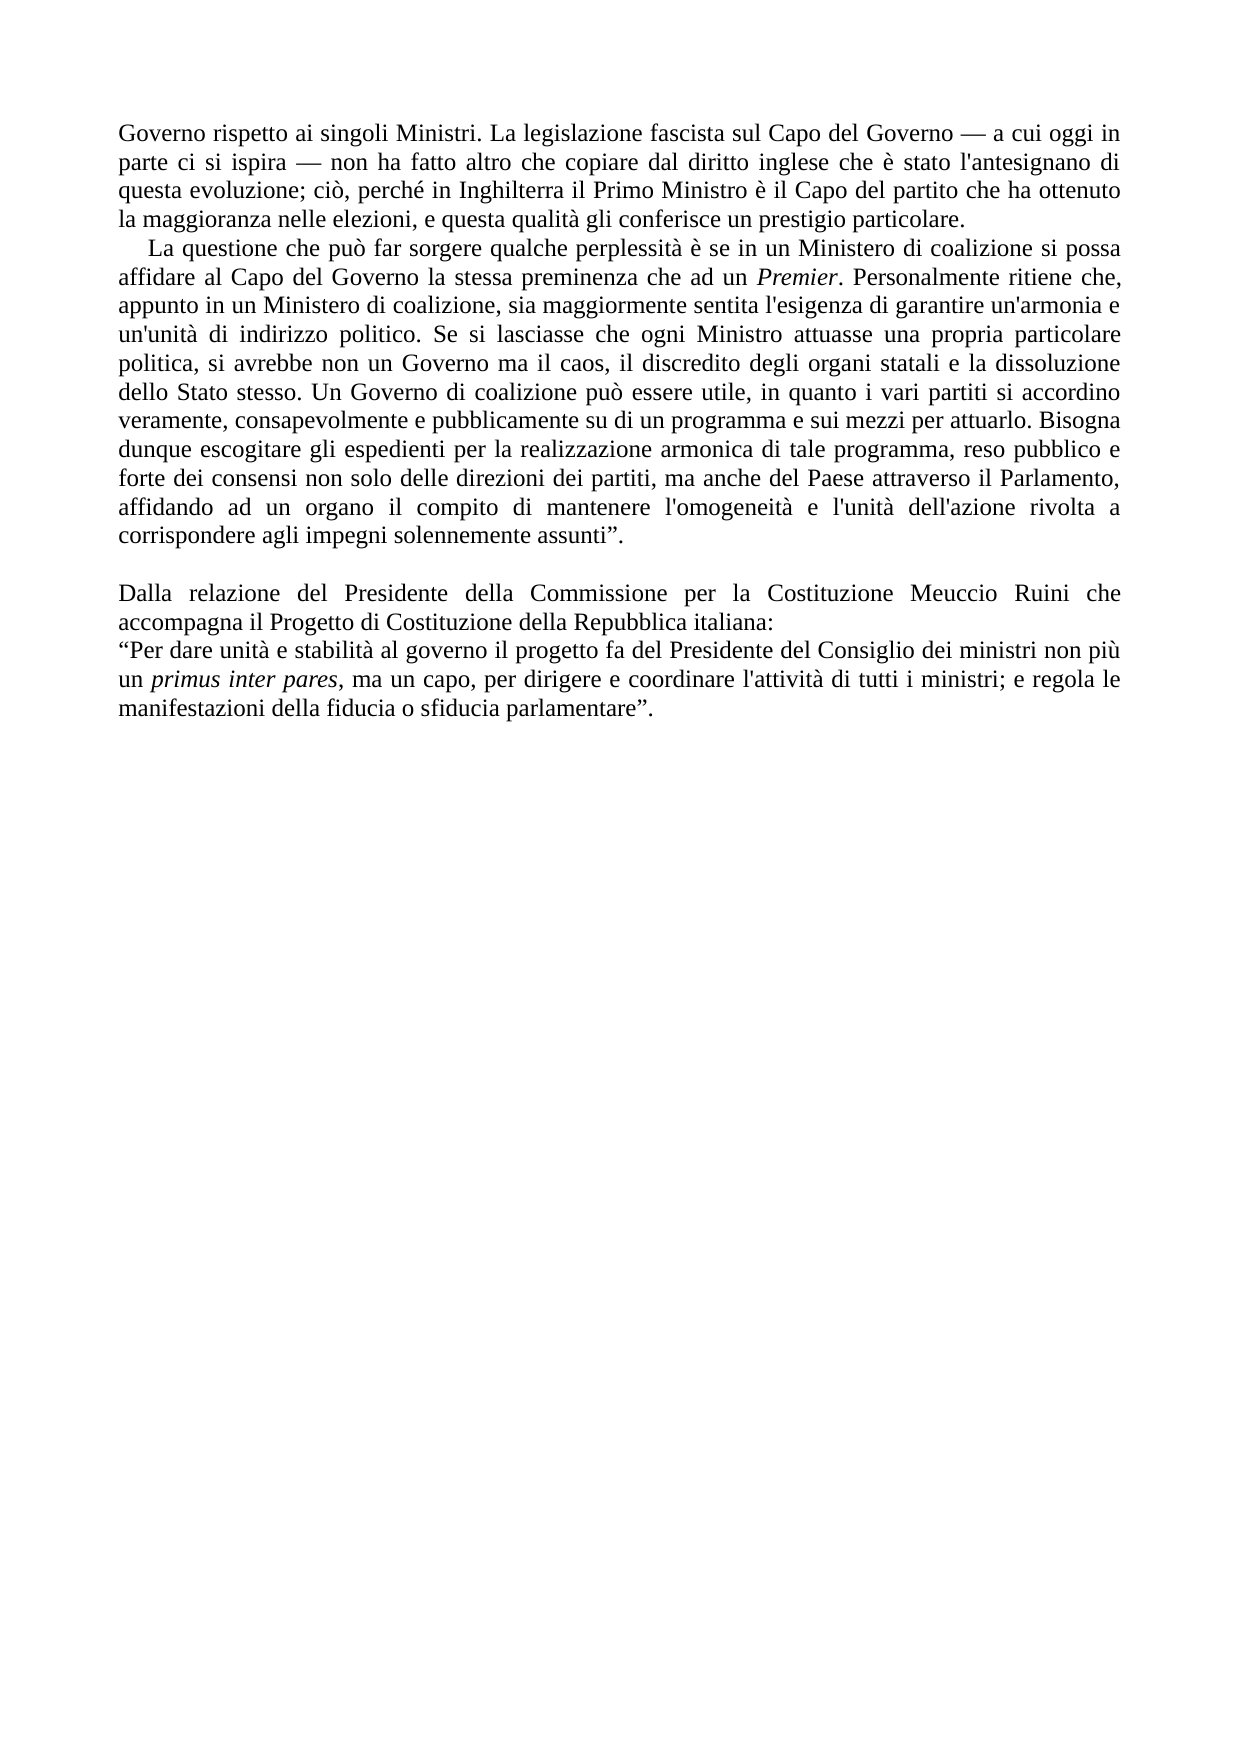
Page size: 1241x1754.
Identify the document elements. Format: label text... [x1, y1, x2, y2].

text Dalla relazione del Presidente della Commissione per la Costituzione Meuccio Ruini che accompagna il Progetto di Costituzione della Repubblica italiana: [118, 578, 1122, 636]
text “Per dare unità e stabilità al governo il progetto fa del Presidente del Consiglio dei ministri non più un primus inter pares, ma un capo, per dirigere e coordinare l'attività di tutti i ministri; e regola le manifestazioni della fiducia o sfiducia parlamentare”. [118, 636, 1122, 722]
text Governo rispetto ai singoli Ministri. La legislazione fascista sul Capo del Governo — a cui oggi in parte ci si ispira — non ha fatto altro che copiare dal diritto inglese che è stato l'antesignano di questa evoluzione; ciò, perché in Inghilterra il Primo Ministro è il Capo del partito che ha ottenuto la maggioranza nelle elezioni, e questa qualità gli conferisce un prestigio particolare. [118, 118, 1122, 233]
text La questione che può far sorgere qualche perplessità è se in un Ministero di coalizione si possa affidare al Capo del Governo la stessa preminenza che ad un Premier. Personalmente ritiene che, appunto in un Ministero di coalizione, sia maggiormente sentita l'esigenza di garantire un'armonia e un'unità di indirizzo politico. Se si lasciasse che ogni Ministro attuasse una propria particolare politica, si avrebbe non un Governo ma il caos, il discredito degli organi statali e la dissoluzione dello Stato stesso. Un Governo di coalizione può essere utile, in quanto i vari partiti si accordino veramente, consapevolmente e pubblicamente su di un programma e sui mezzi per attuarlo. Bisogna dunque escogitare gli espedienti per la realizzazione armonica di tale programma, reso pubblico e forte dei consensi non solo delle direzioni dei partiti, ma anche del Paese attraverso il Parlamento, affidando ad un organo il compito di mantenere l'omogeneità e l'unità dell'azione rivolta a corrispondere agli impegni solennemente assunti”. [118, 233, 1122, 549]
